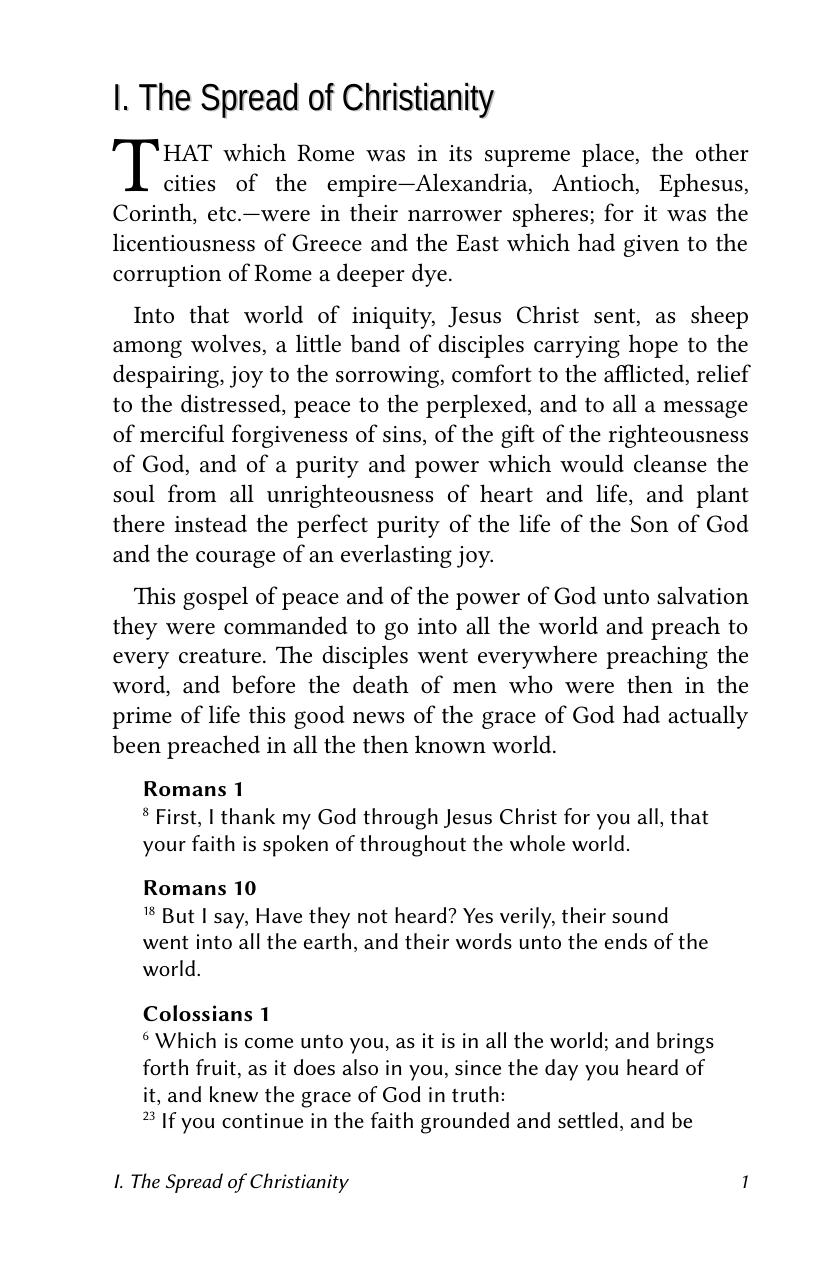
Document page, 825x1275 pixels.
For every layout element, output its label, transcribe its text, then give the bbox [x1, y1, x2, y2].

text Romans 10 [142, 875, 750, 901]
title The Spread of Christianity [112, 75, 750, 118]
text THAT which Rome was in its supreme place, the other cities of the empire—Alexandria, Antioch, Ephesus, Corinth, etc.—were in their narrower spheres; for it was the licentiousness of Greece and the East which had given to the corruption of Rome a deeper dye. [112, 139, 750, 287]
text Into that world of iniquity, Jesus Christ sent, as sheep among wolves, a little band of disciples carrying hope to the despairing, joy to the sorrowing, comfort to the afflicted, relief to the distressed, peace to the perplexed, and to all a message of merciful forgiveness of sins, of the gift of the righteousness of God, and of a purity and power which would cleanse the soul from all unrighteousness of heart and life, and plant there instead the perfect purity of the life of the Son of God and the courage of an everlasting joy. [112, 301, 750, 568]
text Colossians 1 [142, 1001, 750, 1027]
text 18 But I say, Have they not heard? Yes verily, their sound went into all the earth, and their words unto the ends of the world. [142, 903, 720, 982]
text 6 Which is come unto you, as it is in all the world; and brings forth fruit, as it does also in you, since the day you heard of it, and knew the grace of God in truth: [142, 1028, 720, 1108]
text 8 First, I thank my God through Jesus Christ for you all, that your faith is spoken of throughout the whole world. [142, 804, 720, 857]
text Romans 1 [142, 776, 750, 802]
text 23 If you continue in the faith grounded and settled, and be [142, 1108, 720, 1134]
text This gospel of peace and of the power of God unto salvation they were commanded to go into all the world and preach to every creature. The disciples went everywhere preaching the word, and before the death of men who were then in the prime of life this good news of the grace of God had actually been preached in all the then known world. [112, 582, 750, 760]
